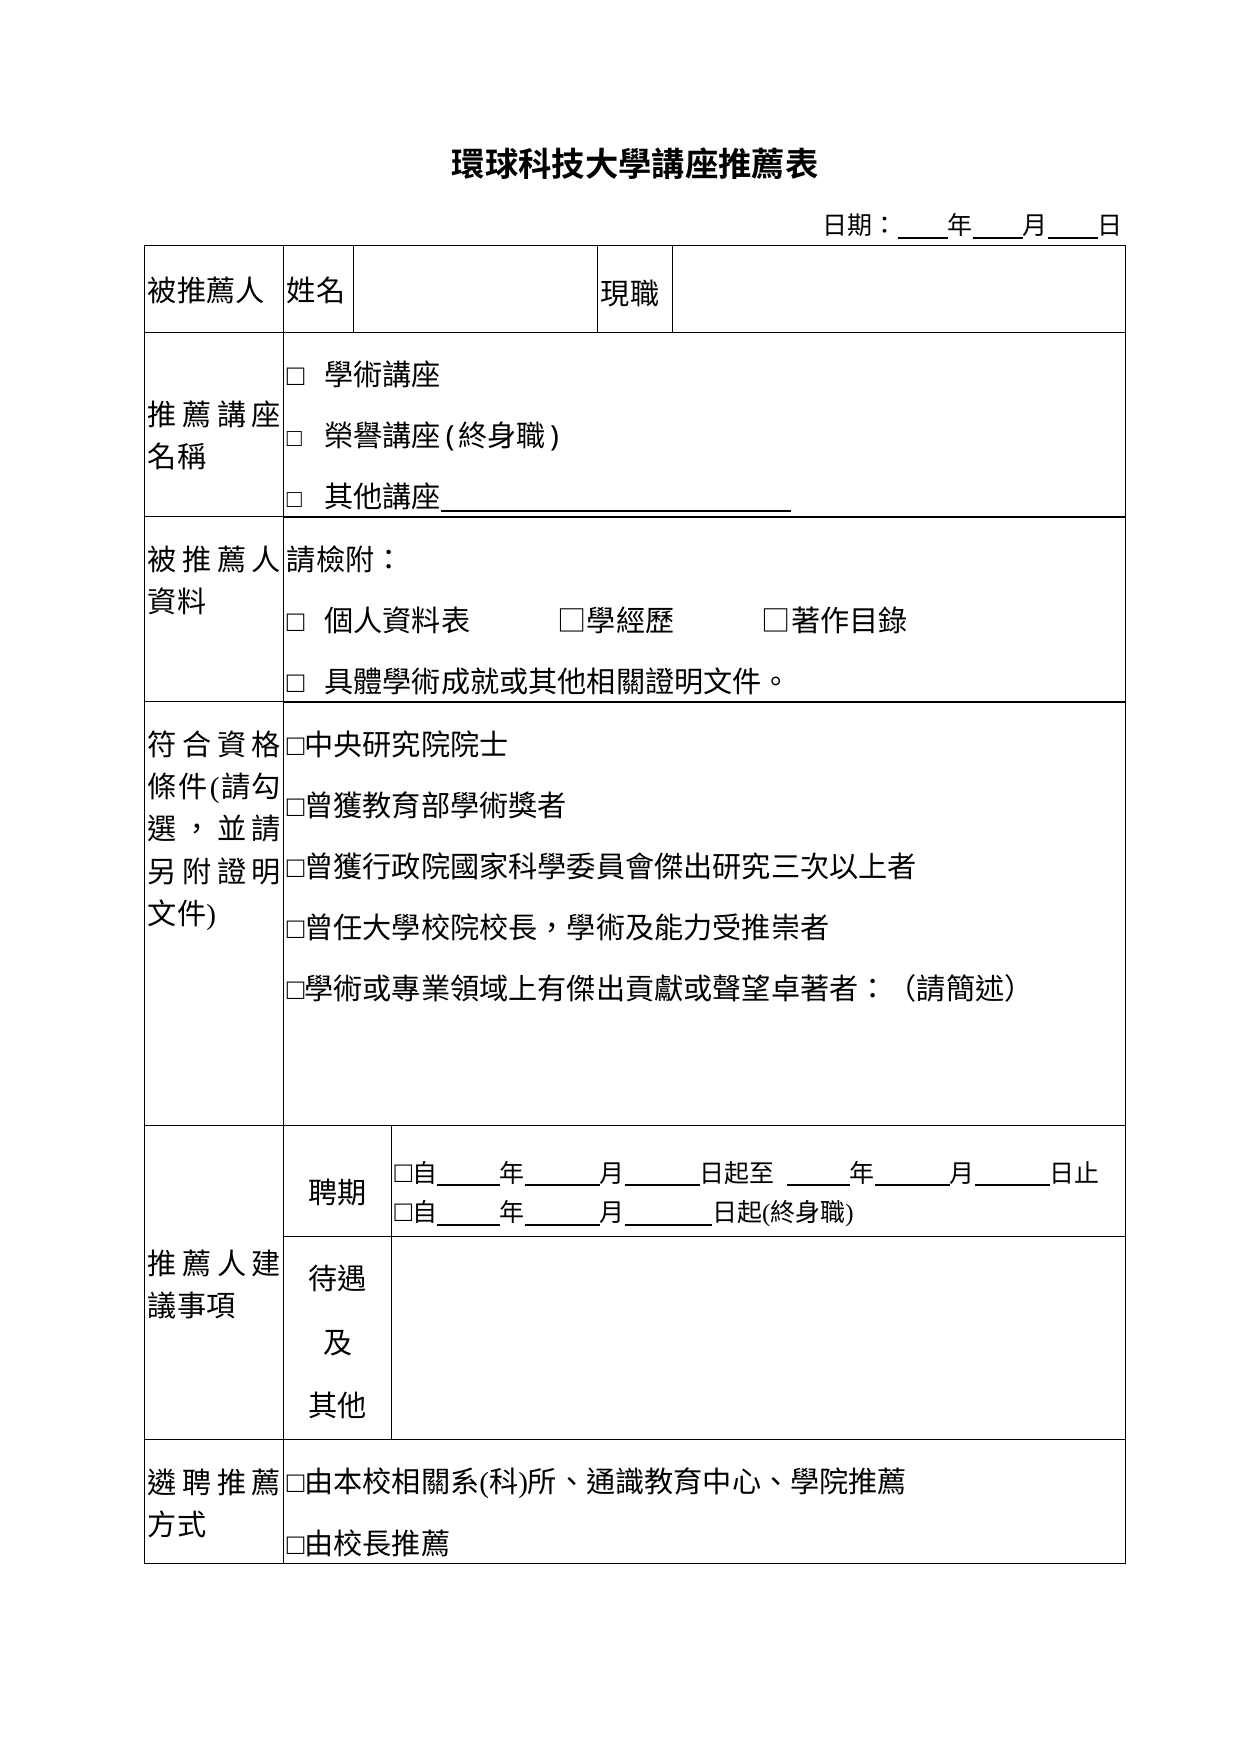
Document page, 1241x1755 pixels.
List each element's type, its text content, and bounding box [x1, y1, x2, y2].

table_cell 聘期 [284, 1126, 391, 1236]
table_header [673, 246, 1125, 332]
table_cell [392, 1237, 1125, 1439]
table_cell 符合資格條件(請勾選，並請另附證明文件) [145, 702, 283, 1125]
table_cell 待遇 及 其他 [284, 1237, 391, 1439]
table_cell 請檢附： 個人資料表 □學經歷 □著作目錄 具體學術成就或其他相關證明文件。 [284, 518, 1125, 701]
table_header [354, 246, 597, 332]
table_cell 被推薦人資料 [145, 517, 283, 701]
table_cell □自 年 月 日起至 年 月 日止 □自 年 月 日起(終身職) [392, 1126, 1125, 1236]
table_header 現職 [598, 246, 672, 332]
table_cell 遴聘推薦方式 [145, 1440, 283, 1563]
table_cell 推薦人建議事項 [145, 1126, 283, 1439]
table_cell 學術講座 榮譽講座(終身職) 其他講座 [284, 333, 1125, 516]
text 日期： 年 月 日 [148, 182, 1122, 245]
table_header 姓名 [284, 246, 353, 332]
text 環球科技大學講座推薦表 [148, 120, 1122, 182]
table_cell 推薦講座名稱 [145, 333, 283, 516]
table_header 被推薦人 [145, 246, 283, 332]
table_cell □中央研究院院士 □曾獲教育部學術獎者 □曾獲行政院國家科學委員會傑出研究三次以上者 □曾任大學校院校長，學術及能力受推崇者 □學術或專業領域上有傑出貢獻或聲望卓著者：（請簡述） [284, 703, 1125, 1125]
table_cell □由本校相關系(科)所、通識教育中心、學院推薦 □由校長推薦 [284, 1440, 1125, 1563]
